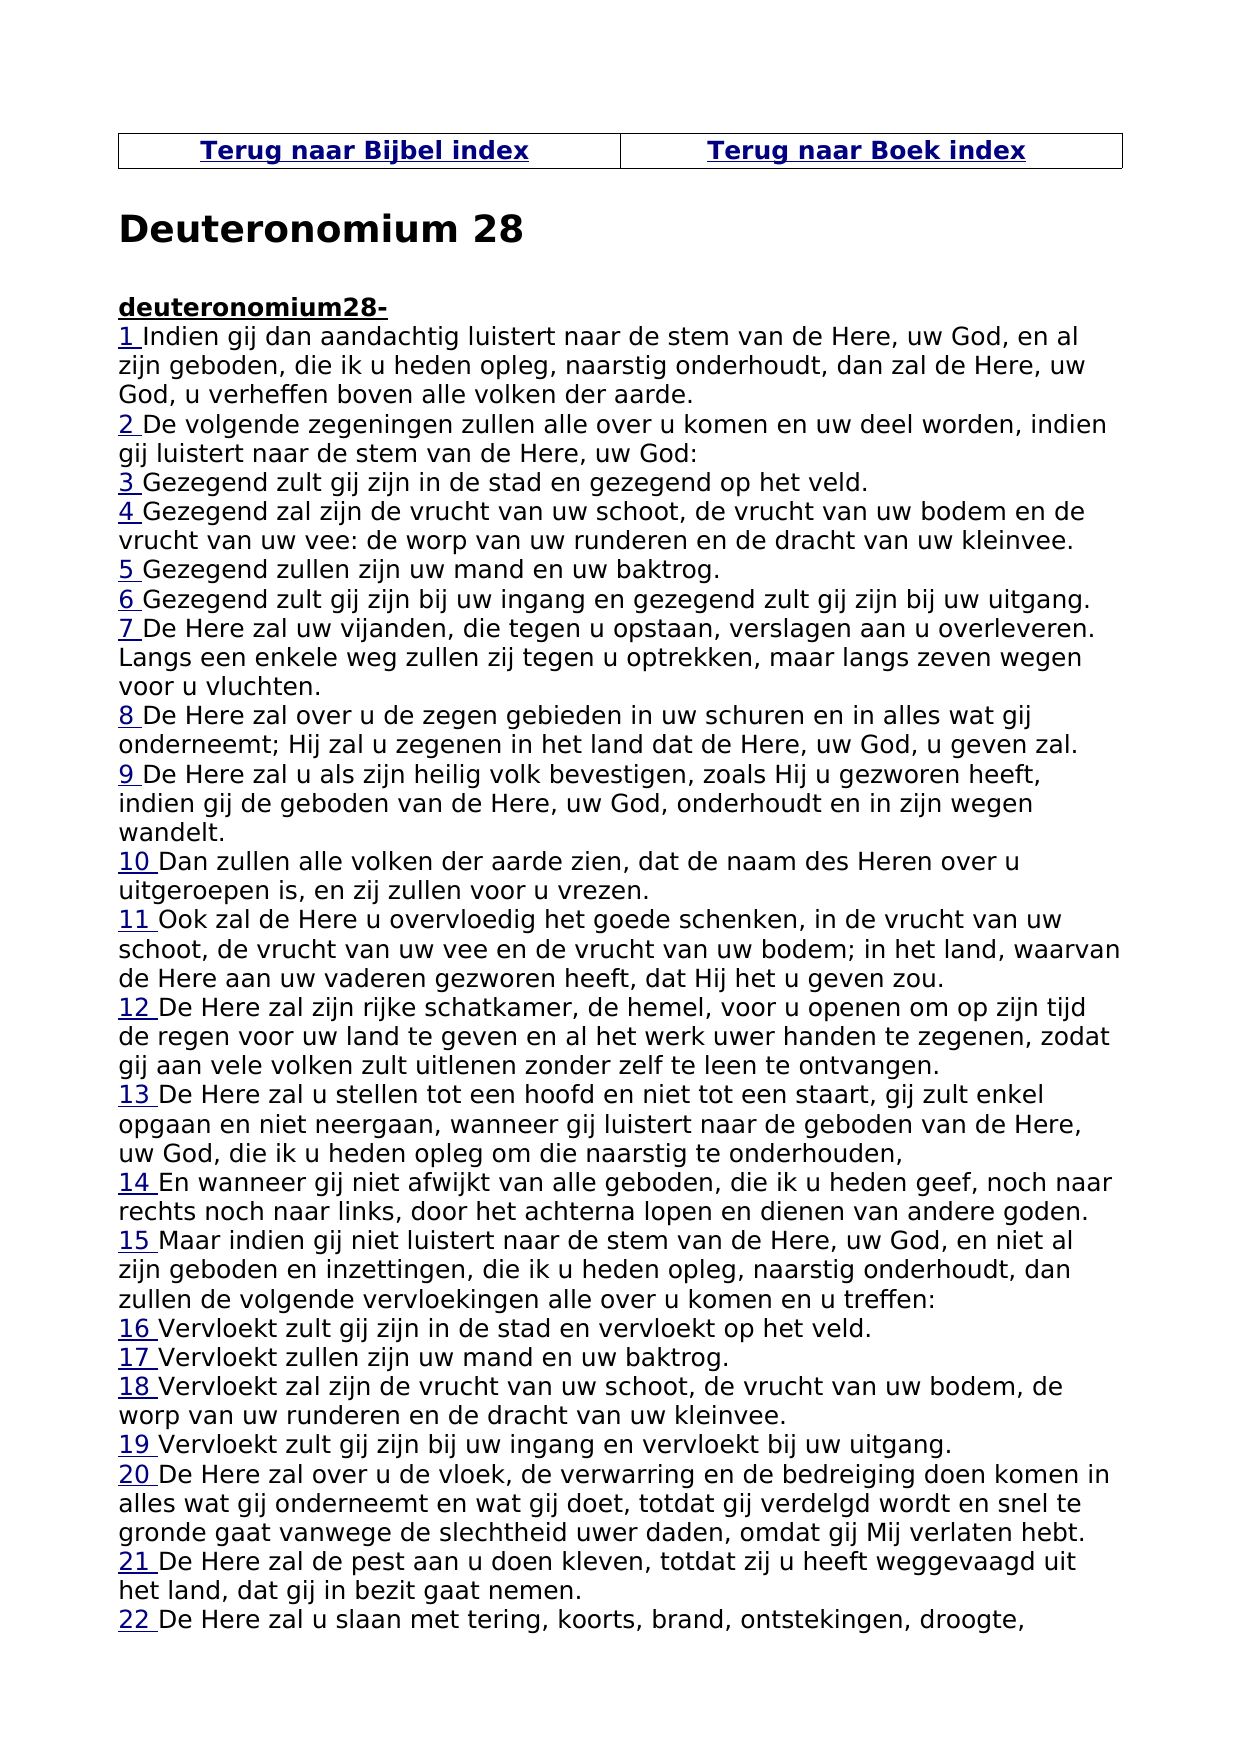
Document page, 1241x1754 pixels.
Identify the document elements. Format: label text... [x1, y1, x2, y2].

table_header Terug naar Boek index [621, 134, 1122, 168]
text deuteronomium28- 1 Indien gij dan aandachtig luistert naar de stem van de Here, uw God, en al zijn geboden, die ik u heden opleg, naarstig onderhoudt, dan zal de Here, uw God, u verheffen boven alle volken der aarde. 2 De volgende zegeningen zullen alle over u komen en uw deel worden, indien gij luistert naar de stem van de Here, uw God: 3 Gezegend zult gij zijn in de stad en gezegend op het veld. 4 Gezegend zal zijn de vrucht van uw schoot, de vrucht van uw bodem en de vrucht van uw vee: de worp van uw runderen en de dracht van uw kleinvee. 5 Gezegend zullen zijn uw mand en uw baktrog. 6 Gezegend zult gij zijn bij uw ingang en gezegend zult gij zijn bij uw uitgang. 7 De Here zal uw vijanden, die tegen u opstaan, verslagen aan u overleveren. Langs een enkele weg zullen zij tegen u optrekken, maar langs zeven wegen voor u vluchten. 8 De Here zal over u de zegen gebieden in uw schuren en in alles wat gij onderneemt; Hij zal u zegenen in het land dat de Here, uw God, u geven zal. 9 De Here zal u als zijn heilig volk bevestigen, zoals Hij u gezworen heeft, indien gij de geboden van de Here, uw God, onderhoudt en in zijn wegen wandelt. 10 Dan zullen alle volken der aarde zien, dat de naam des Heren over u uitgeroepen is, en zij zullen voor u vrezen. 11 Ook zal de Here u overvloedig het goede schenken, in de vrucht van uw schoot, de vrucht van uw vee en de vrucht van uw bodem; in het land, waarvan de Here aan uw vaderen gezworen heeft, dat Hij het u geven zou. 12 De Here zal zijn rijke schatkamer, de hemel, voor u openen om op zijn tijd de regen voor uw land te geven en al het werk uwer handen te zegenen, zodat gij aan vele volken zult uitlenen zonder zelf te leen te ontvangen. 13 De Here zal u stellen tot een hoofd en niet tot een staart, gij zult enkel opgaan en niet neergaan, wanneer gij luistert naar de geboden van de Here, uw God, die ik u heden opleg om die naarstig te onderhouden, 14 En wanneer gij niet afwijkt van alle geboden, die ik u heden geef, noch naar rechts noch naar links, door het achterna lopen en dienen van andere goden. 15 Maar indien gij niet luistert naar de stem van de Here, uw God, en niet al zijn geboden en inzettingen, die ik u heden opleg, naarstig onderhoudt, dan zullen de volgende vervloekingen alle over u komen en u treffen: 16 Vervloekt zult gij zijn in de stad en vervloekt op het veld. 17 Vervloekt zullen zijn uw mand en uw baktrog. 18 Vervloekt zal zijn de vrucht van uw schoot, de vrucht van uw bodem, de worp van uw runderen en de dracht van uw kleinvee. 19 Vervloekt zult gij zijn bij uw ingang en vervloekt bij uw uitgang. 20 De Here zal over u de vloek, de verwarring en de bedreiging doen komen in alles wat gij onderneemt en wat gij doet, totdat gij verdelgd wordt en snel te gronde gaat vanwege de slechtheid uwer daden, omdat gij Mij verlaten hebt. 21 De Here zal de pest aan u doen kleven, totdat zij u heeft weggevaagd uit het land, dat gij in bezit gaat nemen. 22 De Here zal u slaan met tering, koorts, brand, ontstekingen, droogte, [118, 264, 1122, 1635]
subtitle Deuteronomium 28 [118, 208, 1122, 252]
table_header Terug naar Bijbel index [119, 134, 620, 168]
